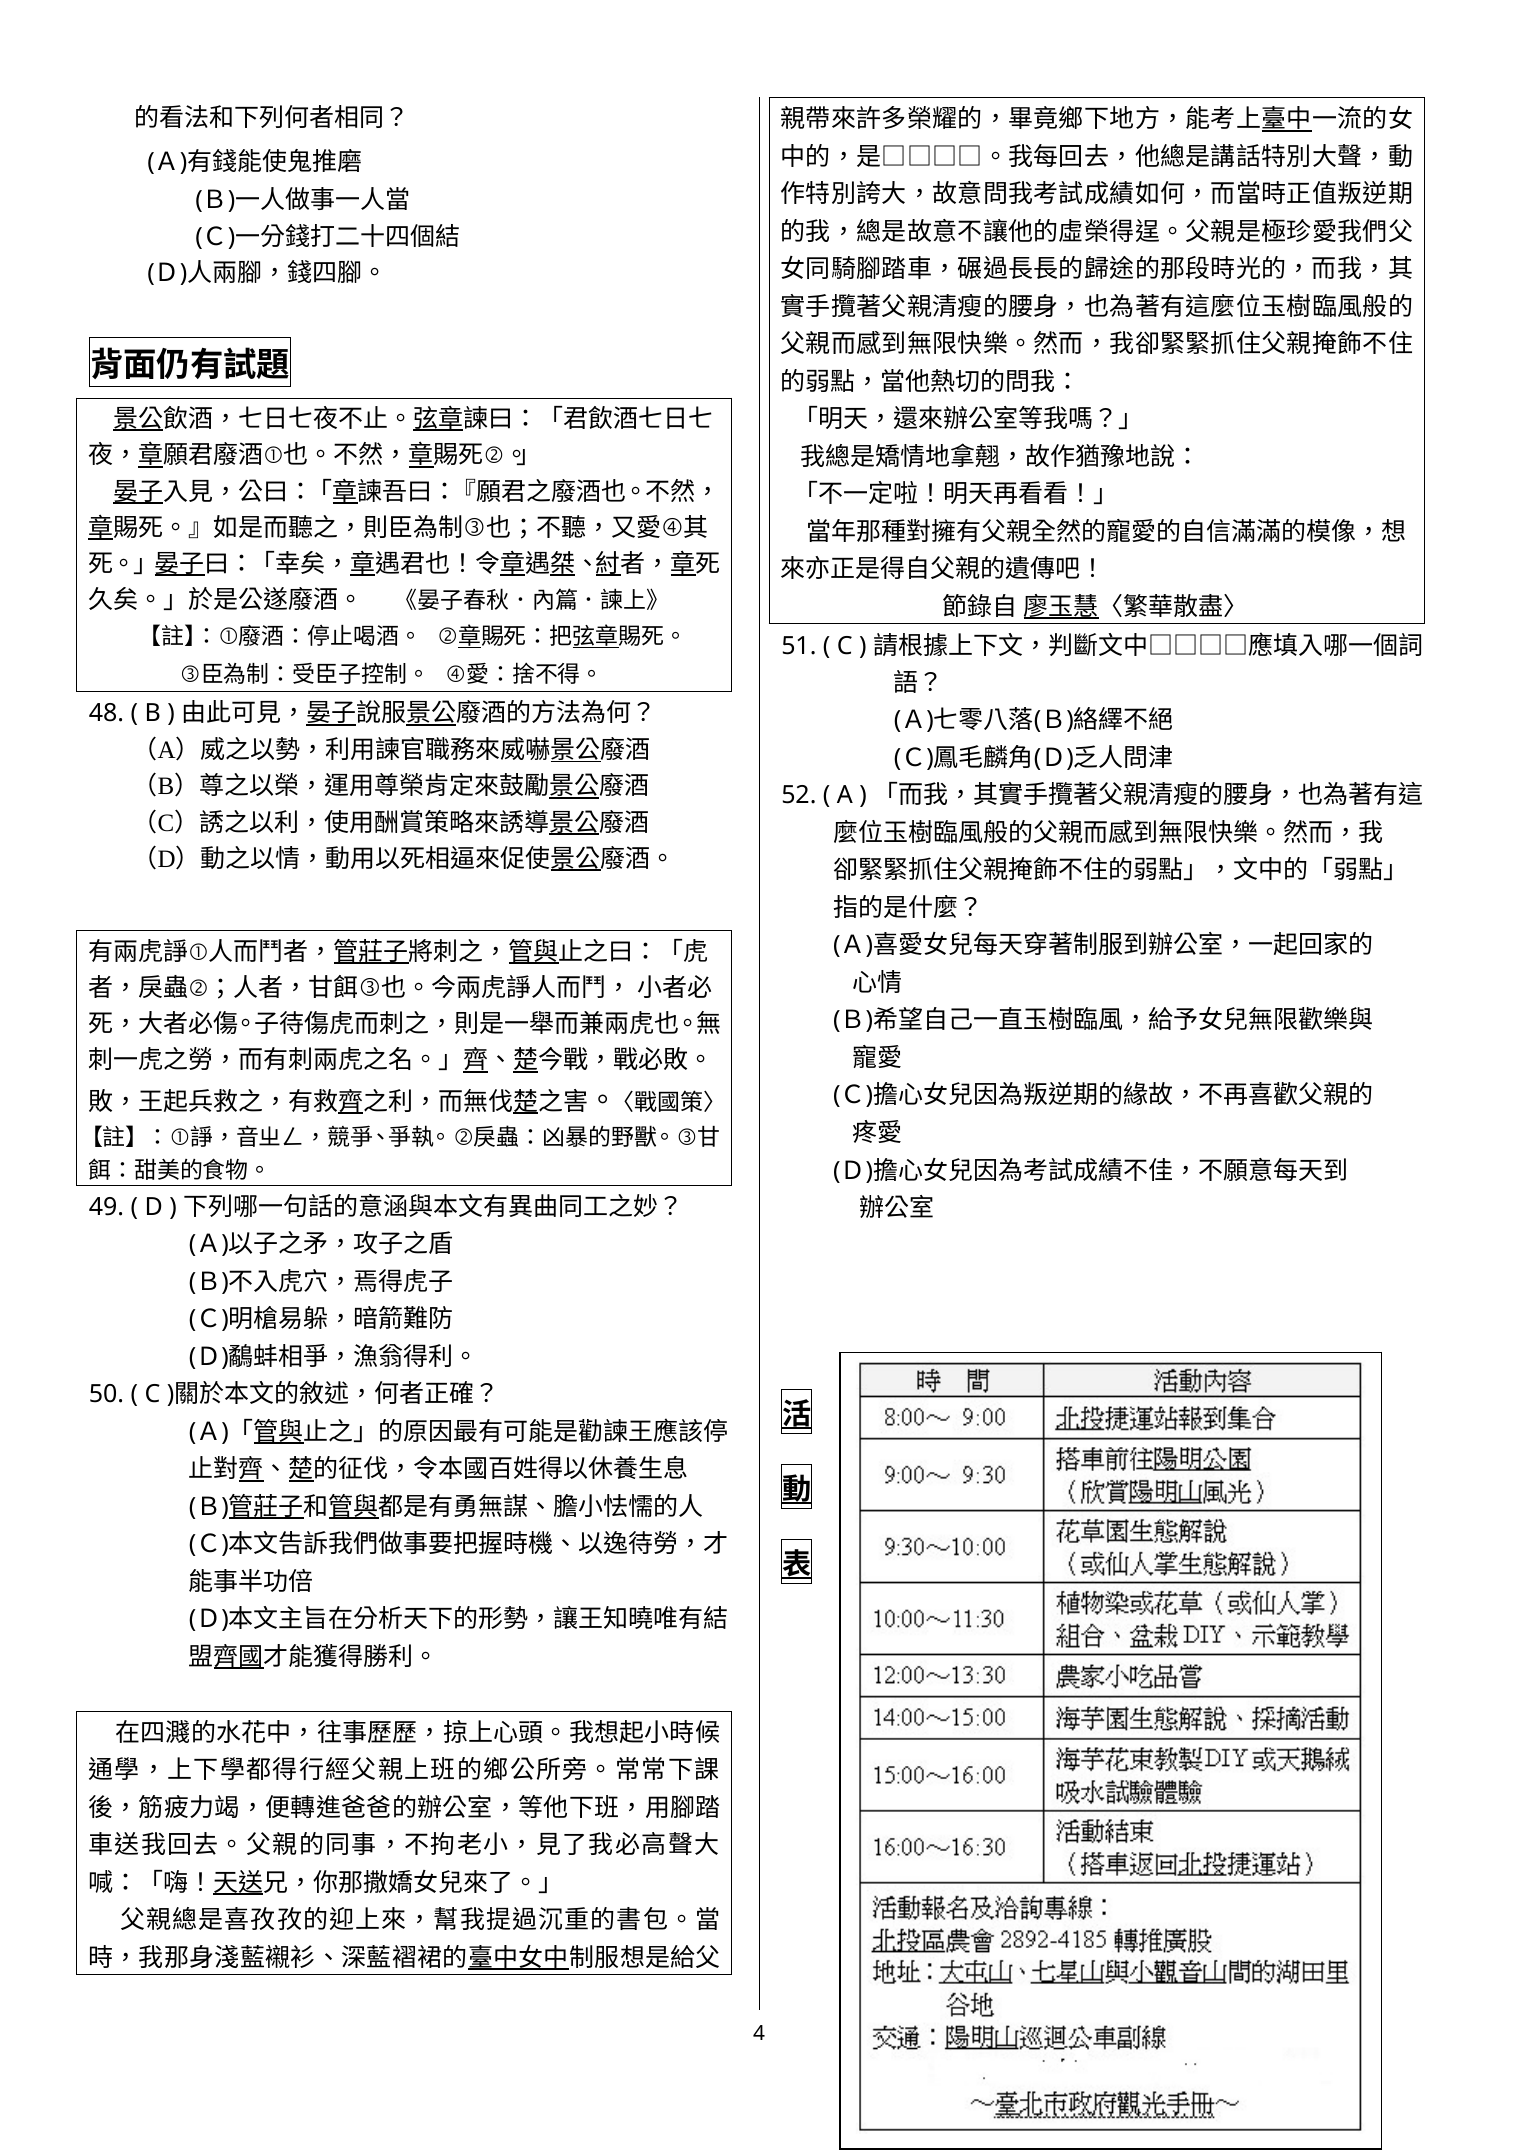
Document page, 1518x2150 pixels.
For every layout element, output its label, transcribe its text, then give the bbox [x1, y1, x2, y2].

table_header 景公飲酒，七日七夜不止。弦章諫曰：「君飲酒七日七夜，章願君廢酒也。不然，章賜死。」 晏子入見，公曰：「章諫吾曰：『願君之廢酒也。不然，章賜死。』如是而聽之，則臣為制也；不聽，又愛其死。」晏子曰：「幸矣，章遇君也！令章遇桀、紂者，章死久矣。」於是公遂廢酒。 《晏子春秋．內篇．諫上》 【註】：廢酒：停止喝酒。 章賜死：把弦章賜死。 臣為制：受臣子控制。 愛：捨不得。 [77, 399, 731, 691]
text 51. ( C ) 請根據上下文，判斷文中□□□□應填入哪一個詞語？ [781, 624, 1429, 699]
text 50. ( C )關於本文的敘述，何者正確？ [89, 1373, 737, 1411]
text (Ｃ)本文告訴我們做事要把握時機、以逸待勞，才 [89, 1523, 737, 1561]
text 背面仍有試題 [90, 338, 290, 386]
subtitle (Ｄ)本文主旨在分析天下的形勢，讓王知曉唯有結 [164, 1598, 737, 1636]
text (Ｃ)一分錢打二十四個結 [164, 215, 737, 253]
subtitle 麼位玉樹臨風般的父親而感到無限快樂。然而，我 [781, 812, 1429, 849]
subtitle 盟齊國才能獲得勝利。 [164, 1636, 737, 1673]
subtitle (Ａ)七零八落(Ｂ)絡繹不絕 [793, 699, 1429, 737]
subtitle 52. ( A ) 「而我，其實手攬著父親清瘦的腰身，也為著有這 [781, 774, 1429, 812]
text (Ａ)有錢能使鬼推磨 [89, 140, 737, 178]
subtitle (Ｃ)鳳毛麟角(Ｄ)乏人問津 [793, 737, 1429, 774]
text （C）誘之以利，使用酬賞策略來誘導景公廢酒 [89, 802, 737, 838]
table_header 在四濺的水花中，往事歷歷，掠上心頭。我想起小時候通學，上下學都得行經父親上班的鄉公所旁。常常下課後，筋疲力竭，便轉進爸爸的辦公室，等他下班，用腳踏車送我回去。父親的同事，不拘老小，見了我必高聲大喊：「嗨！天送兄，你那撒嬌女兒來了。」 父親總是喜孜孜的迎上來，幫我提過沉重的書包。當時，我那身淺藍襯衫、深藍褶裙的臺中女中制服想是給父 [77, 1712, 731, 1974]
subtitle (Ｃ)擔心女兒因為叛逆期的緣故，不再喜歡父親的 [781, 1074, 1429, 1112]
text (Ｃ)明槍易躲，暗箭難防 [89, 1298, 737, 1336]
table_header 親帶來許多榮耀的，畢竟鄉下地方，能考上臺中一流的女中的，是□□□□。我每回去，他總是講話特別大聲，動作特別誇大，故意問我考試成績如何，而當時正值叛逆期的我，總是故意不讓他的虛榮得逞。父親是極珍愛我們父女同騎腳踏車，碾過長長的歸途的那段時光的，而我，其實手攬著父親清瘦的腰身，也為著有這麼位玉樹臨風般的父親而感到無限快樂。然而，我卻緊緊抓住父親掩飾不住的弱點，當他熱切的問我： 「明天，還來辦公室等我嗎？」 我總是矯情地拿翹，故作猶豫地說： 「不一定啦！明天再看看！」 當年那種對擁有父親全然的寵愛的自信滿滿的模像，想來亦正是得自父親的遺傳吧！ 節錄自 廖玉慧〈繁華散盡〉 [770, 98, 1424, 623]
text (Ｂ)不入虎穴，焉得虎子 [89, 1261, 737, 1298]
text [291, 337, 737, 387]
subtitle (Ｄ)鷸蚌相爭，漁翁得利。 [189, 1336, 737, 1373]
text (Ｂ)管莊子和管與都是有勇無謀、膽小怯懦的人 [89, 1486, 737, 1523]
text (Ｄ)擔心女兒因為考試成績不佳，不願意每天到 [781, 1149, 1429, 1187]
text (Ｄ)人兩腳，錢四腳。 [89, 253, 737, 289]
text 能事半功倍 [89, 1561, 737, 1598]
subtitle 49. ( D ) 下列哪一句話的意涵與本文有異曲同工之妙？ [89, 1186, 737, 1223]
text 48. ( B ) 由此可見，晏子說服景公廢酒的方法為何？ [89, 692, 737, 729]
subtitle 指的是什麼？ [781, 887, 1429, 924]
text （A）威之以勢，利用諫官職務來威嚇景公廢酒 [89, 729, 737, 766]
subtitle 疼愛 [781, 1112, 1429, 1149]
subtitle (Ａ)喜愛女兒每天穿著制服到辦公室，一起回家的 [781, 924, 1429, 962]
text 止對齊、楚的征伐，令本國百姓得以休養生息 [89, 1448, 737, 1486]
text 的看法和下列何者相同？ [89, 97, 737, 133]
subtitle 寵愛 [781, 1037, 1429, 1074]
subtitle 活動表 [781, 1299, 1429, 1599]
text (Ｂ)一人做事一人當 [164, 178, 737, 215]
subtitle (Ｂ)希望自己一直玉樹臨風，給予女兒無限歡樂與 [781, 999, 1429, 1037]
text (Ａ)「管與止之」的原因最有可能是勸諫王應該停 [89, 1411, 737, 1448]
text （D）動之以情，動用以死相逼來促使景公廢酒。 [89, 838, 737, 874]
subtitle 卻緊緊抓住父親掩飾不住的弱點」，文中的「弱點」 [781, 849, 1429, 887]
picture [855, 1360, 1366, 2134]
subtitle 心情 [781, 962, 1429, 999]
text (Ａ)以子之矛，攻子之盾 [89, 1223, 737, 1261]
text （B）尊之以榮，運用尊榮肯定來鼓勵景公廢酒 [89, 766, 737, 802]
text 辦公室 [781, 1187, 1429, 1224]
table_header 有兩虎諍人而鬥者，管莊子將刺之，管與止之曰：「虎者，戾蟲；人者，甘餌也。今兩虎諍人而鬥， 小者必死，大者必傷。子待傷虎而刺之，則是一舉而兼兩虎也。無刺一虎之勞，而有刺兩虎之名。」齊、楚今戰，戰必敗。敗，王起兵救之，有救齊之利，而無伐楚之害。 〈戰國策〉 【註】：諍，音ㄓㄥ，競爭、爭執。 戾蟲：凶暴的野獸。 甘餌：甜美的食物。 [77, 931, 731, 1185]
